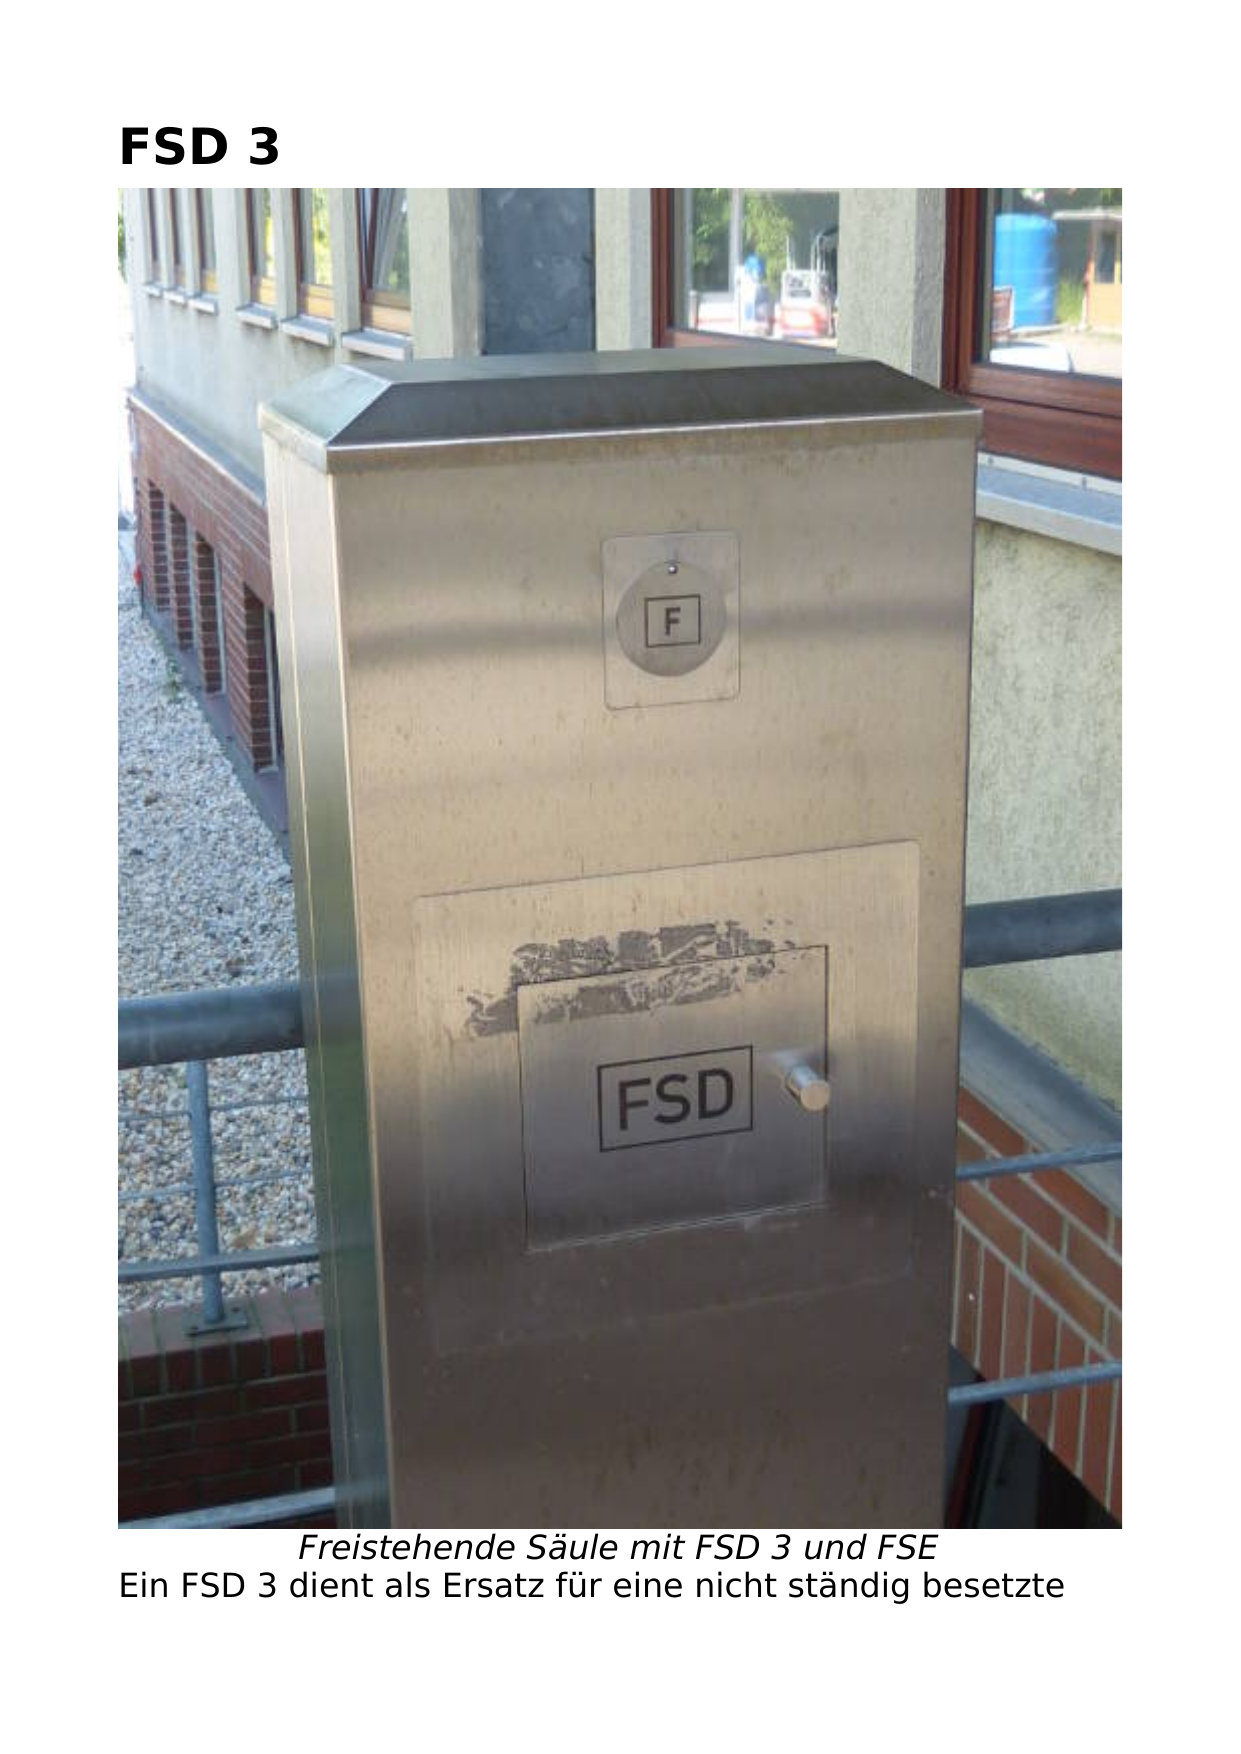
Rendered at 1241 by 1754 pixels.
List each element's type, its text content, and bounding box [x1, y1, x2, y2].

picture [118, 188, 1123, 1529]
text Ein FSD 3 dient als Ersatz für eine nicht ständig besetzte [118, 1567, 1122, 1606]
subtitle FSD 3 [118, 118, 1122, 176]
text Freistehende Säule mit FSD 3 und FSE [118, 1529, 1122, 1567]
